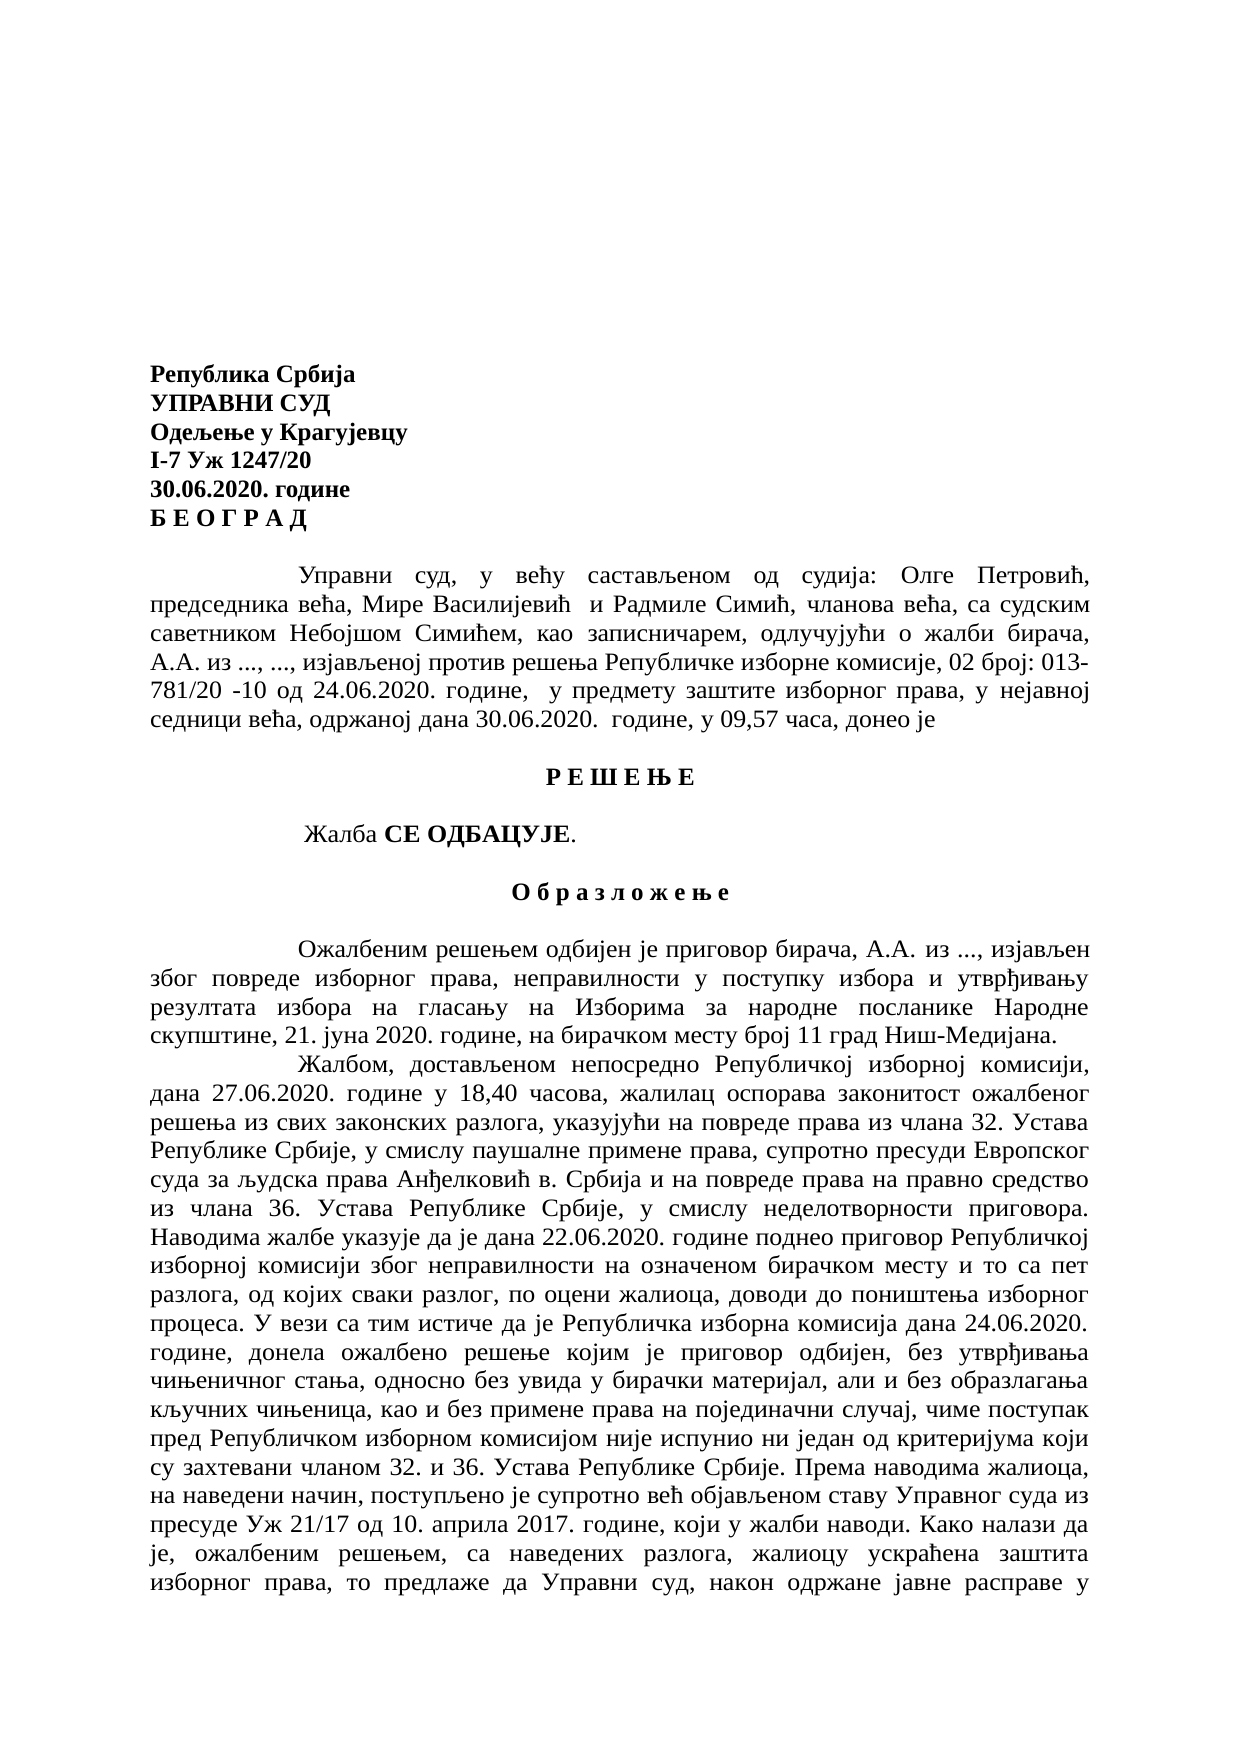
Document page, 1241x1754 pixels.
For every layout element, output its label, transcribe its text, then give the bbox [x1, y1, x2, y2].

text I-7 Уж 1247/20 [150, 445, 1090, 474]
text Управни суд, у већу састављеном од судија: Олге Петровић, председника већа, Мире Василијевић и Радмиле Симић, чланова већа, са судским саветником Небојшом Симићем, као записничарем, одлучујући о жалби бирача, A.A. из ..., ..., изјављеној против решења Републичке изборне комисије, 02 број: 013-781/20 -10 од 24.06.2020. године, у предмету заштите изборног права, у нејавној седници већа, одржаној дана 30.06.2020. године, у 09,57 часа, донео је [150, 560, 1090, 733]
text Жалбом, достављеном непосредно Републичкој изборној комисији, дана 27.06.2020. године у 18,40 часова, жалилац оспорава законитост ожалбеног решења из свих законских разлога, указујући на повреде права из члана 32. Устава Републике Србије, у смислу паушалне примене права, супротно пресуди Европског суда за људска права Анђелковић в. Србија и на повреде права на правно средство из члана 36. Устава Републике Србије, у смислу неделотворности приговора. Наводима жалбе указује да је дана 22.06.2020. године поднео приговор Републичкој изборној комисији због неправилности на означеном бирачком месту и то са пет разлога, од којих сваки разлог, по оцени жалиоца, доводи до поништења изборног процеса. У вези са тим истиче да је Републичка изборна комисија дана 24.06.2020. године, донела ожалбено решење којим је приговор одбијен, без утврђивања чињеничног стања, односно без увида у бирачки материјал, али и без образлагања кључних чињеница, као и без примене права на појединачни случај, чиме поступак пред Републичком изборном комисијом није испунио ни један од критеријума који су захтевани чланом 32. и 36. Устава Републике Србије. Према наводима жалиоца, на наведени начин, поступљено је супротно већ објављеном ставу Управног суда из пресуде Уж 21/17 од 10. априла 2017. године, који у жалби наводи. Како налази да је, ожалбеним решењем, са наведених разлога, жалиоцу ускраћена заштита изборног права, то предлаже да Управни суд, након одржане јавне расправе у [150, 1049, 1090, 1595]
text Жалба СЕ ОДБАЦУЈЕ. [150, 819, 1090, 848]
text О б р а з л о ж е њ е [150, 877, 1090, 905]
text Р Е Ш Е Њ Е [150, 762, 1090, 790]
text Б Е О Г Р А Д [150, 503, 1090, 532]
text УПРАВНИ СУД [150, 388, 1090, 417]
text Одељење у Крагујевцу [150, 417, 1090, 445]
text 30.06.2020. године [150, 474, 1090, 503]
text Република Србија [150, 148, 1090, 388]
text Ожалбеним решењем одбијен је приговор бирача, A.A. из ..., изјављен због повреде изборног права, неправилности у поступку избора и утврђивању резултата избора на гласању на Изборима за народне посланике Народне скупштине, 21. јуна 2020. године, на бирачком месту број 11 град Ниш-Медијана. [150, 934, 1090, 1049]
